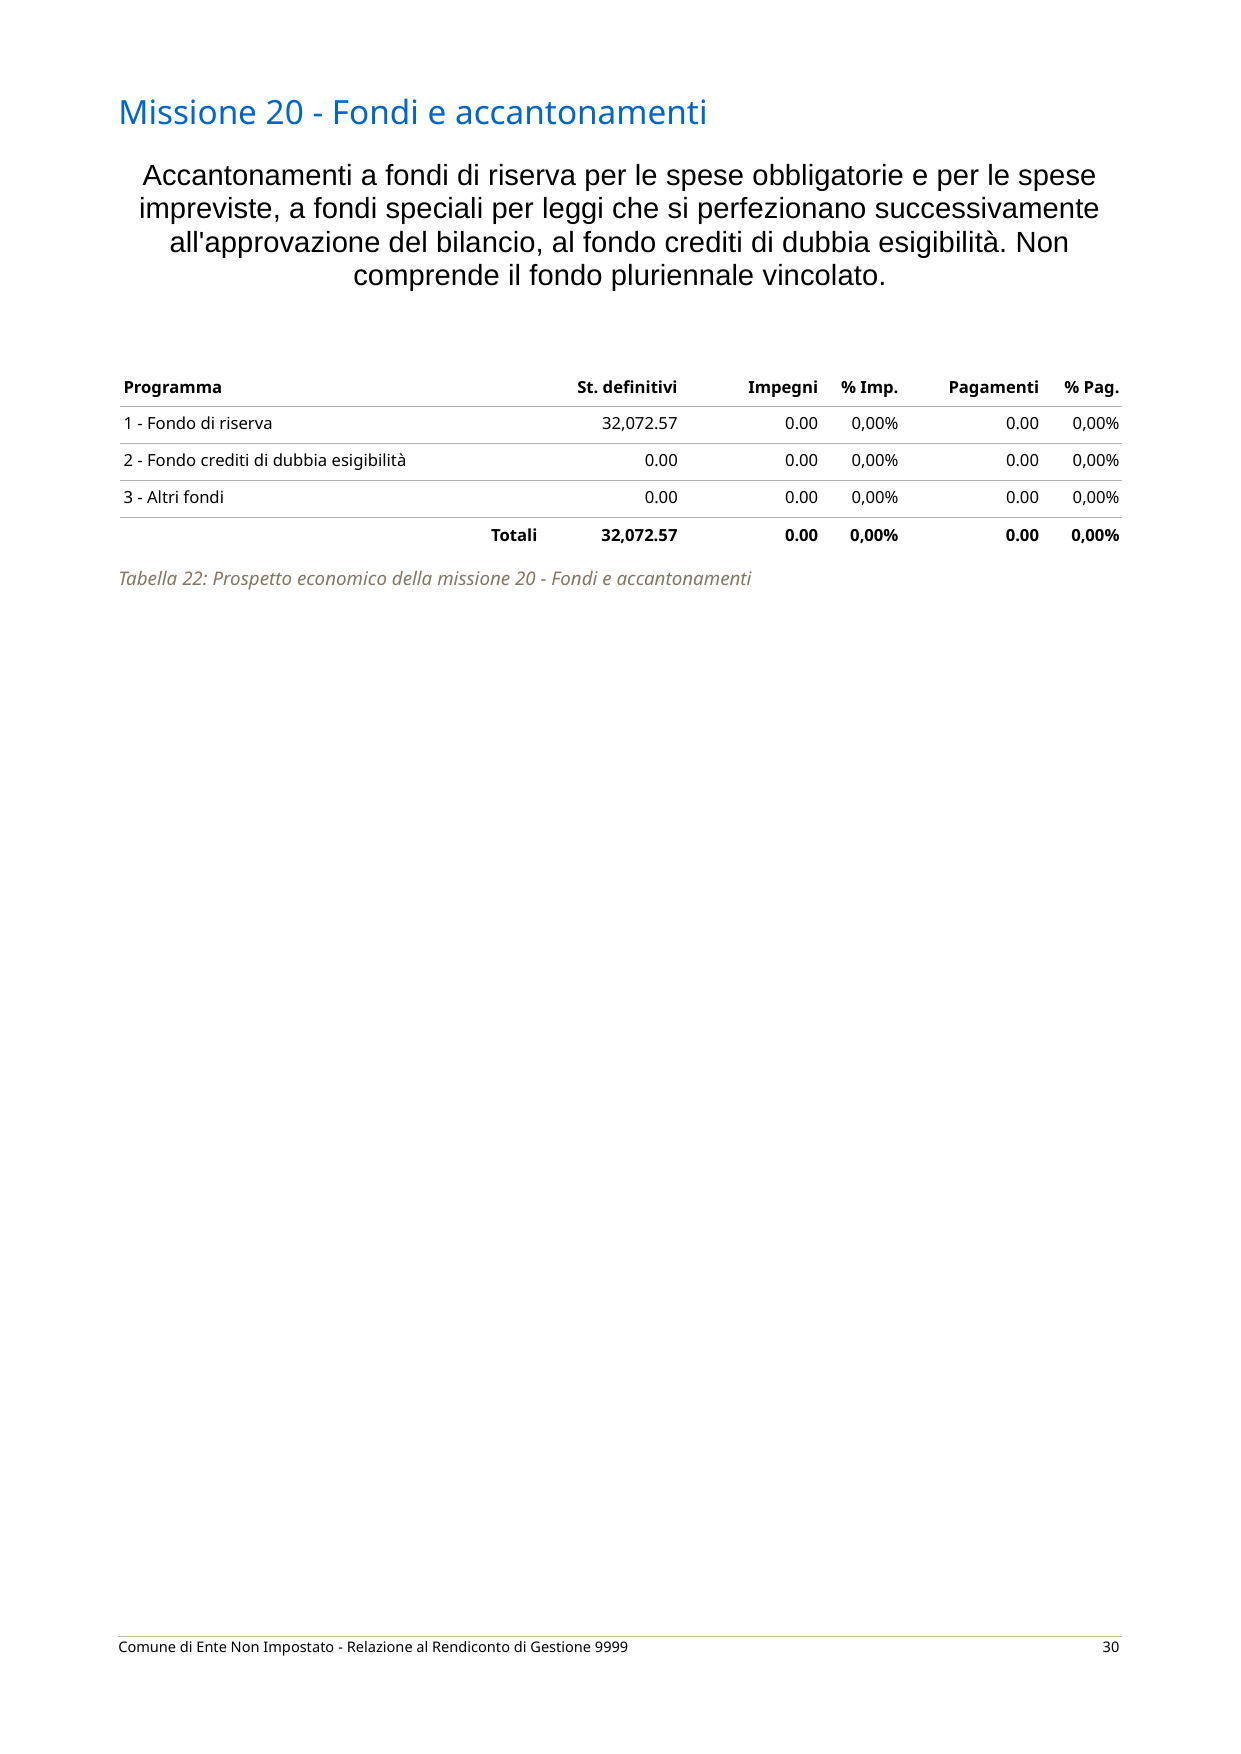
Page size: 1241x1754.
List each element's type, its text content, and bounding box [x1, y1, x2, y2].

table_cell 0,00 [901, 518, 1042, 554]
table_cell St. definitivi [540, 369, 680, 406]
table_cell 0,00% [821, 444, 901, 480]
table_cell 32.072,57 [540, 407, 680, 443]
table_cell % Imp. [821, 369, 901, 406]
table_cell Impegni [680, 369, 821, 406]
table_cell Pagamenti [901, 369, 1042, 406]
text Tabella 22: Prospetto economico della missione 20 - Fondi e accantonamenti [118, 566, 1122, 591]
text Accantonamenti a fondi di riserva per le spese obbligatorie e per le spese impreviste, a fondi speciali per leggi che si perfezionano successivamente all'approvazione del bilancio, al fondo crediti di dubbia esigibilità. Non comprende il fondo pluriennale vincolato. [118, 158, 1122, 292]
table_cell Totali [120, 518, 540, 554]
table_cell 0,00 [540, 444, 680, 480]
table_cell % Pag. [1042, 369, 1122, 406]
table_cell 3 - Altri fondi [120, 481, 540, 517]
table_cell 0,00 [680, 481, 821, 517]
table_cell 1 - Fondo di riserva [120, 407, 540, 443]
table_cell 0,00% [1042, 444, 1122, 480]
table_cell 0,00 [680, 407, 821, 443]
table_cell 32.072,57 [540, 518, 680, 554]
table_cell 0,00% [1042, 518, 1122, 554]
table_cell 2 - Fondo crediti di dubbia esigibilità [120, 444, 540, 480]
table_cell 0,00% [821, 518, 901, 554]
table_cell 0,00% [821, 481, 901, 517]
table_cell Programma [120, 369, 540, 406]
table_cell 0,00 [901, 407, 1042, 443]
table_cell 0,00 [901, 444, 1042, 480]
table_cell 0,00% [1042, 407, 1122, 443]
text Missione 20 - Fondi e accantonamenti [118, 88, 1122, 134]
table_cell 0,00% [821, 407, 901, 443]
table_cell 0,00 [901, 481, 1042, 517]
table_cell 0,00 [540, 481, 680, 517]
table_cell 0,00 [680, 518, 821, 554]
table_cell 0,00 [680, 444, 821, 480]
table_cell 0,00% [1042, 481, 1122, 517]
